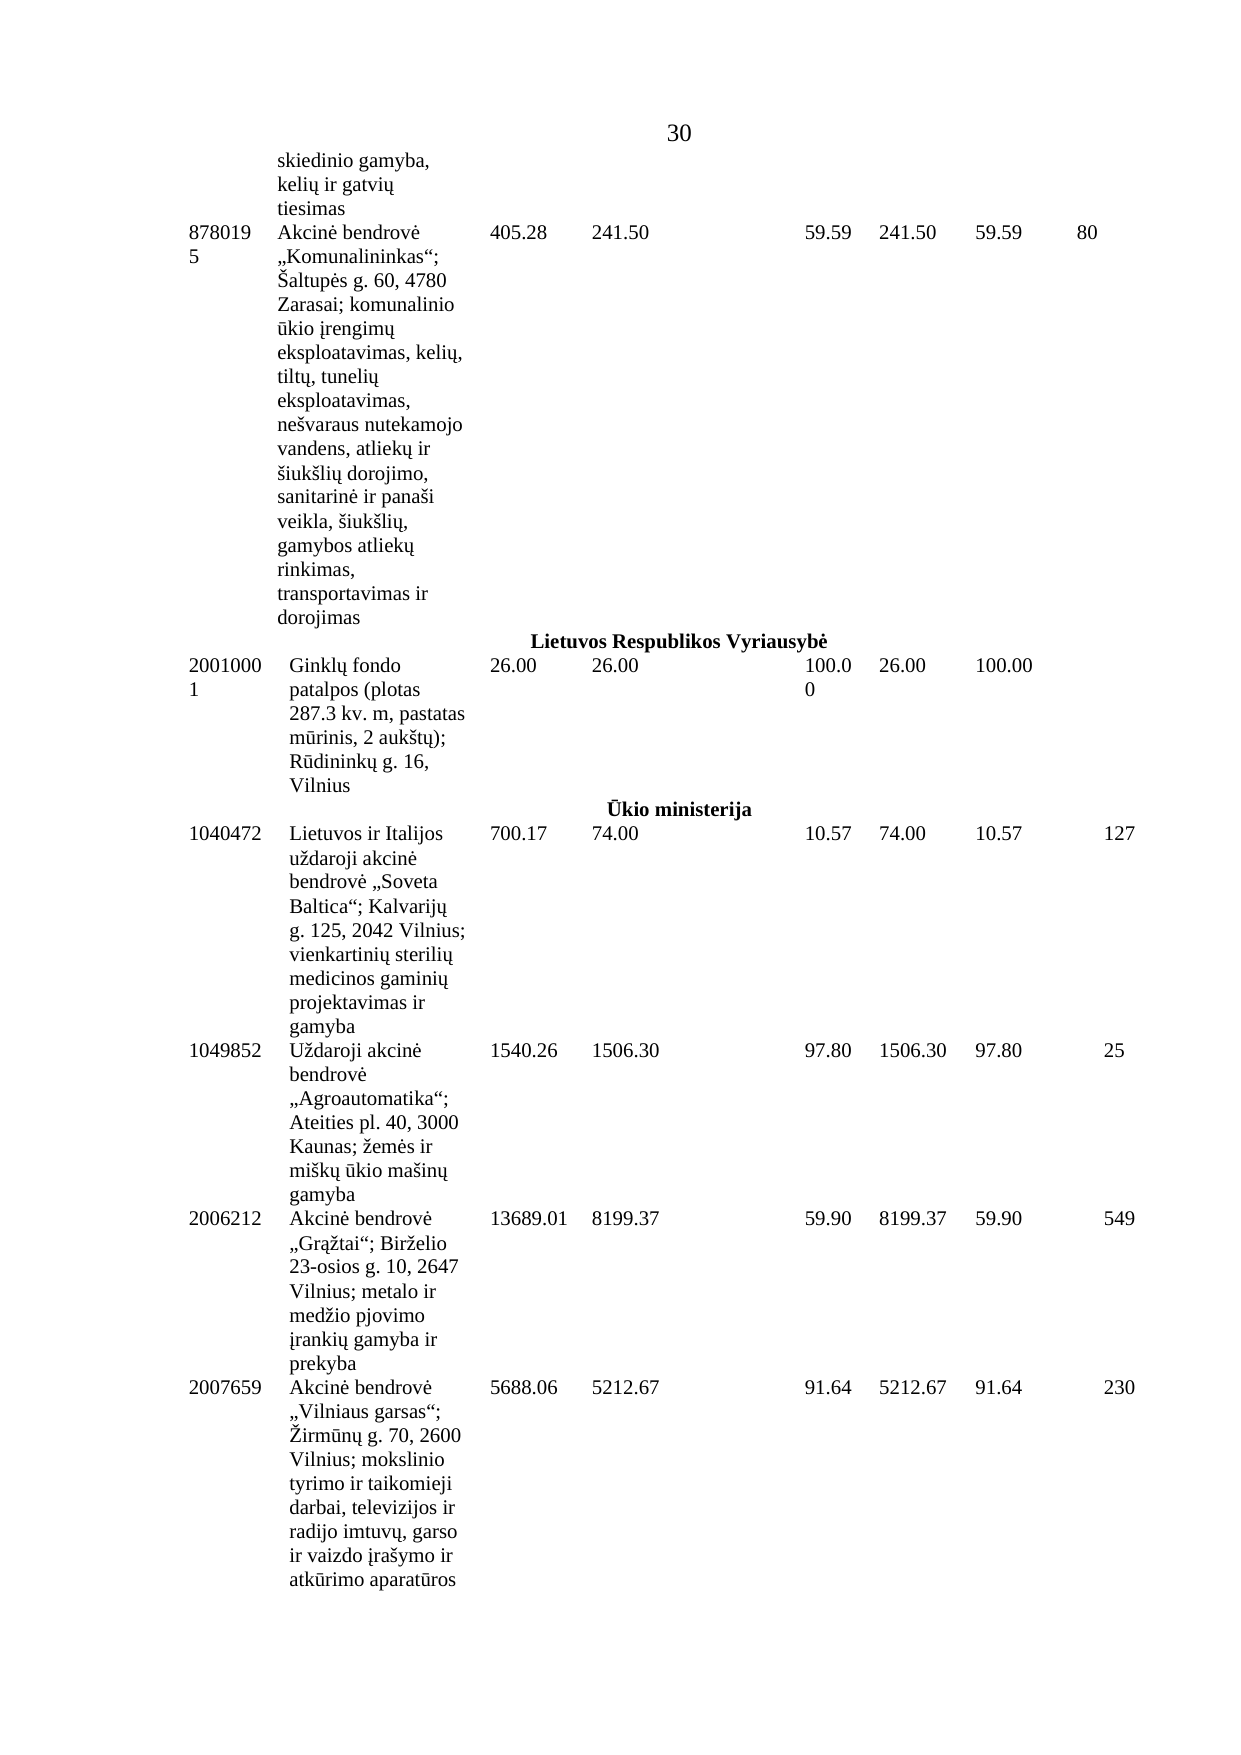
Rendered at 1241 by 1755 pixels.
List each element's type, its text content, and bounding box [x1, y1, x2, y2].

table_cell 59.90 [964, 1206, 1092, 1375]
table_cell 100.00 [793, 653, 868, 797]
table_cell 127 [1093, 821, 1181, 1038]
table_cell 5212.67 [580, 1375, 793, 1591]
table_cell [580, 148, 793, 220]
table_cell 80 [1065, 220, 1181, 629]
table_cell 10.57 [793, 821, 868, 1038]
table_cell 26.00 [868, 653, 964, 797]
table_cell [868, 148, 964, 220]
table_cell 1049852 [177, 1038, 278, 1206]
table_cell 700.17 [479, 821, 580, 1038]
table_cell 405.28 [479, 220, 580, 629]
table_cell 91.64 [793, 1375, 868, 1591]
table_cell 1506.30 [868, 1038, 964, 1206]
table_cell Akcinė bendrovė „Vilniaus garsas“; Žirmūnų g. 70, 2600 Vilnius; mokslinio tyrimo ir taikomieji darbai, televizijos ir radijo imtuvų, garso ir vaizdo įrašymo ir atkūrimo aparatūros [278, 1375, 478, 1591]
table_cell [177, 148, 266, 220]
table_cell 1540.26 [479, 1038, 580, 1206]
table_cell 549 [1093, 1206, 1181, 1375]
table_cell 5688.06 [479, 1375, 580, 1591]
table_cell 59.59 [793, 220, 868, 629]
table_cell 13689.01 [479, 1206, 580, 1375]
table_cell 20010001 [177, 653, 278, 797]
table_cell [793, 148, 868, 220]
table_cell 59.90 [793, 1206, 868, 1375]
table_cell Lietuvos ir Italijos uždaroji akcinė bendrovė „Soveta Baltica“; Kalvarijų g. 125, 2042 Vilnius; vienkartinių sterilių medicinos gaminių projektavimas ir gamyba [278, 821, 478, 1038]
table_cell 241.50 [868, 220, 964, 629]
table_cell 10.57 [964, 821, 1092, 1038]
table_cell 230 [1093, 1375, 1181, 1591]
table_cell Ūkio ministerija [177, 797, 1181, 821]
table_cell Ginklų fondo patalpos (plotas 287.3 kv. m, pastatas mūrinis, 2 aukštų); Rūdininkų g. 16, Vilnius [278, 653, 478, 797]
table_cell Akcinė bendrovė „Grąžtai“; Birželio 23-osios g. 10, 2647 Vilnius; metalo ir medžio pjovimo įrankių gamyba ir prekyba [278, 1206, 478, 1375]
table_cell [479, 148, 580, 220]
table_cell 97.80 [793, 1038, 868, 1206]
table_cell 8199.37 [868, 1206, 964, 1375]
table_cell 74.00 [868, 821, 964, 1038]
table_cell Uždaroji akcinė bendrovė „Agroautomatika“; Ateities pl. 40, 3000 Kaunas; žemės ir miškų ūkio mašinų gamyba [278, 1038, 478, 1206]
table_cell 8780195 [177, 220, 266, 629]
table_cell 100.00 [964, 653, 1092, 797]
table_cell 1506.30 [580, 1038, 793, 1206]
table_cell 2007659 [177, 1375, 278, 1591]
table_cell [1093, 653, 1181, 797]
table_cell 91.64 [964, 1375, 1092, 1591]
table_cell 25 [1093, 1038, 1181, 1206]
table_cell 26.00 [580, 653, 793, 797]
table_cell 59.59 [964, 220, 1065, 629]
table_cell 2006212 [177, 1206, 278, 1375]
table_cell 97.80 [964, 1038, 1092, 1206]
table_cell 74.00 [580, 821, 793, 1038]
table_cell 241.50 [580, 220, 793, 629]
table_cell [1065, 148, 1181, 220]
table_cell 8199.37 [580, 1206, 793, 1375]
table_cell 5212.67 [868, 1375, 964, 1591]
table_cell skiedinio gamyba, kelių ir gatvių tiesimas [266, 148, 478, 220]
table_cell Lietuvos Respublikos Vyriausybė [177, 629, 1181, 653]
table_cell [964, 148, 1065, 220]
table_cell Akcinė bendrovė „Komunalininkas“; Šaltupės g. 60, 4780 Zarasai; komunalinio ūkio įrengimų eksploatavimas, kelių, tiltų, tunelių eksploatavimas, nešvaraus nutekamojo vandens, atliekų ir šiukšlių dorojimo, sanitarinė ir panaši veikla, šiukšlių, gamybos atliekų rinkimas, transportavimas ir dorojimas [266, 220, 478, 629]
table_cell 26.00 [479, 653, 580, 797]
table_cell 1040472 [177, 821, 278, 1038]
